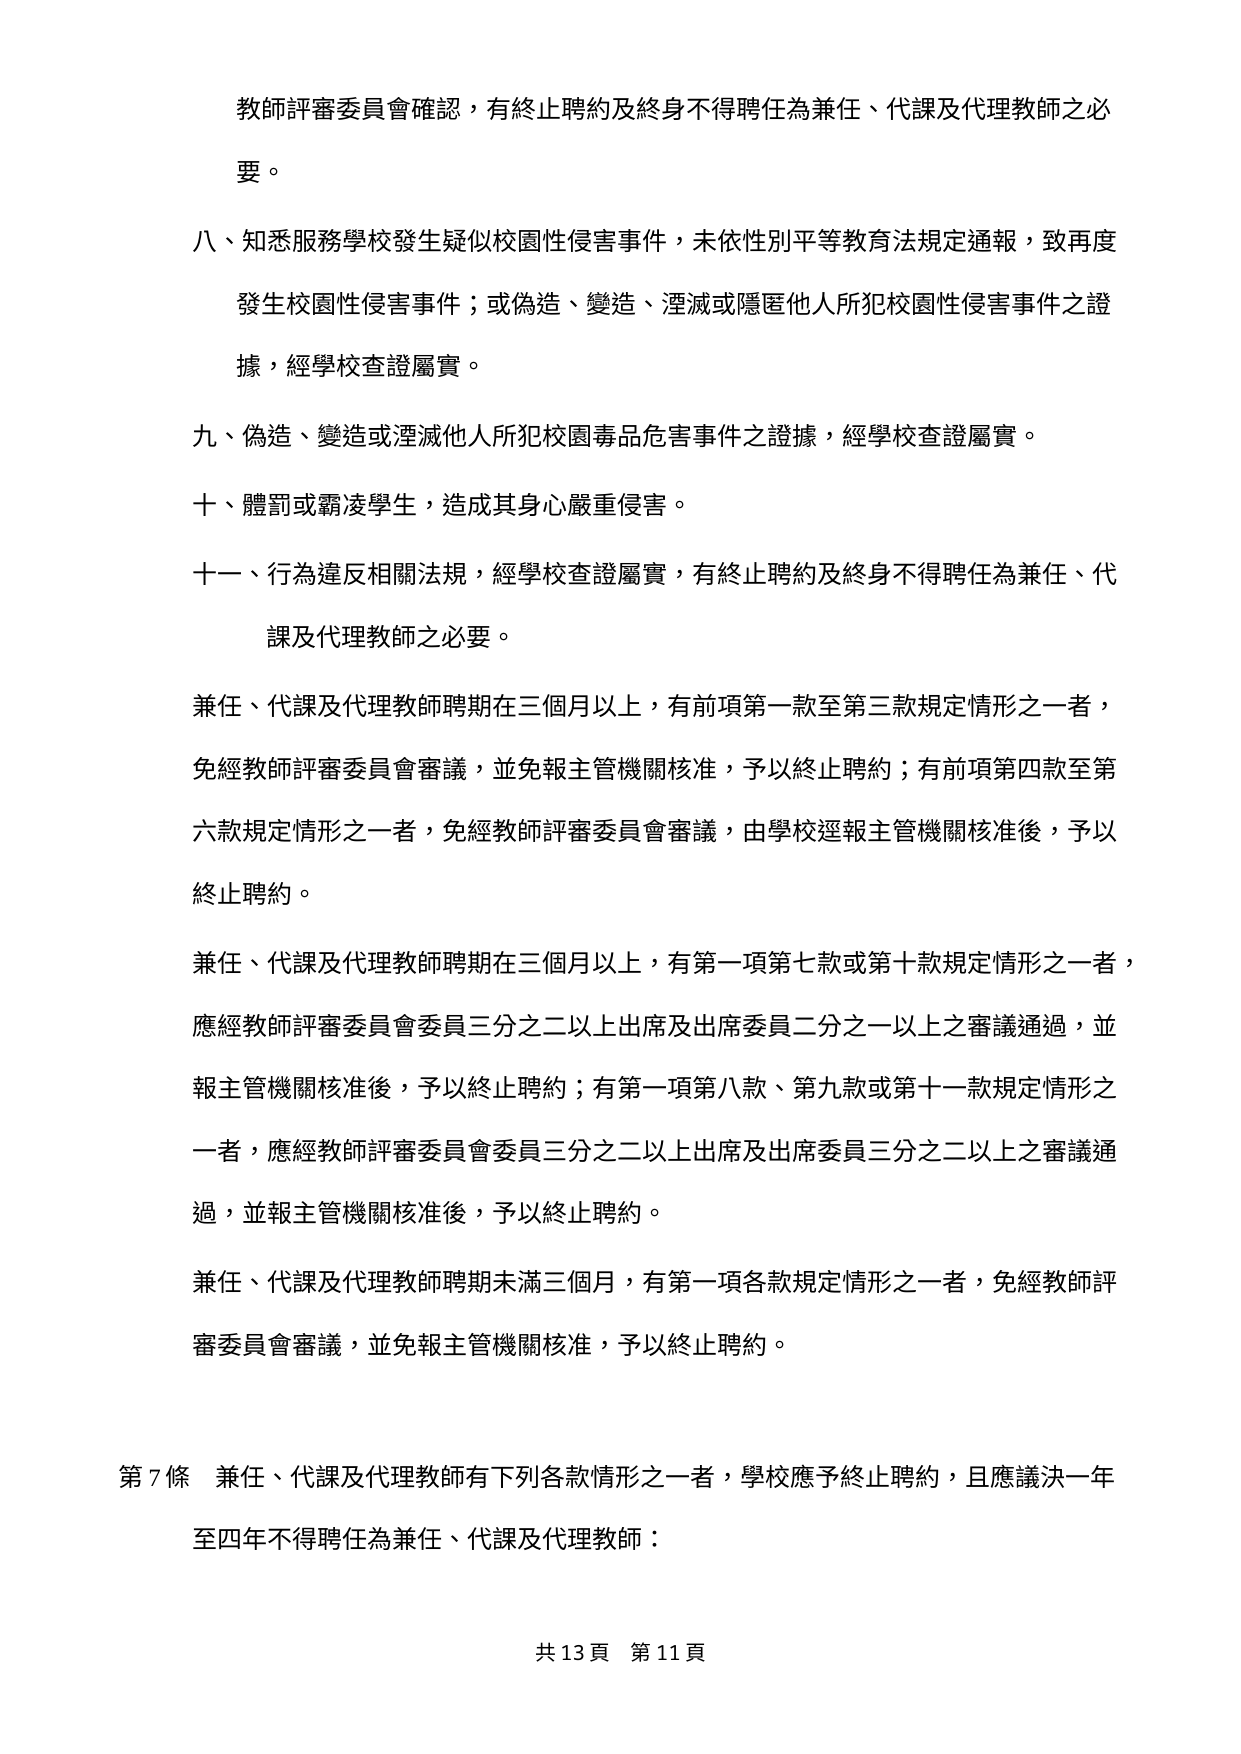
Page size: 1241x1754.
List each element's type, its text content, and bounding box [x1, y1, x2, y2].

text 教師評審委員會確認，有終止聘約及終身不得聘任為兼任、代課及代理教師之必要。 [192, 66, 1122, 191]
text 兼任、代課及代理教師聘期未滿三個月，有第一項各款規定情形之一者，免經教師評審委員會審議，並免報主管機關核准，予以終止聘約。 [192, 1239, 1122, 1364]
text 十、體罰或霸凌學生，造成其身心嚴重侵害。 [192, 462, 1122, 524]
text 第7條 兼任、代課及代理教師有下列各款情形之一者，學校應予終止聘約，且應議決一年至四年不得聘任為兼任、代課及代理教師： [118, 1434, 1122, 1559]
text 八、知悉服務學校發生疑似校園性侵害事件，未依性別平等教育法規定通報，致再度發生校園性侵害事件；或偽造、變造、湮滅或隱匿他人所犯校園性侵害事件之證據，經學校查證屬實。 [192, 198, 1122, 386]
text 兼任、代課及代理教師聘期在三個月以上，有第一項第七款或第十款規定情形之一者，應經教師評審委員會委員三分之二以上出席及出席委員二分之一以上之審議通過，並報主管機關核准後，予以終止聘約；有第一項第八款、第九款或第十一款規定情形之一者，應經教師評審委員會委員三分之二以上出席及出席委員三分之二以上之審議通過，並報主管機關核准後，予以終止聘約。 [192, 920, 1122, 1232]
text 十一、行為違反相關法規，經學校查證屬實，有終止聘約及終身不得聘任為兼任、代課及代理教師之必要。 [192, 531, 1122, 656]
text 九、偽造、變造或湮滅他人所犯校園毒品危害事件之證據，經學校查證屬實。 [192, 392, 1122, 455]
text 兼任、代課及代理教師聘期在三個月以上，有前項第一款至第三款規定情形之一者，免經教師評審委員會審議，並免報主管機關核准，予以終止聘約；有前項第四款至第六款規定情形之一者，免經教師評審委員會審議，由學校逕報主管機關核准後，予以終止聘約。 [192, 663, 1122, 913]
